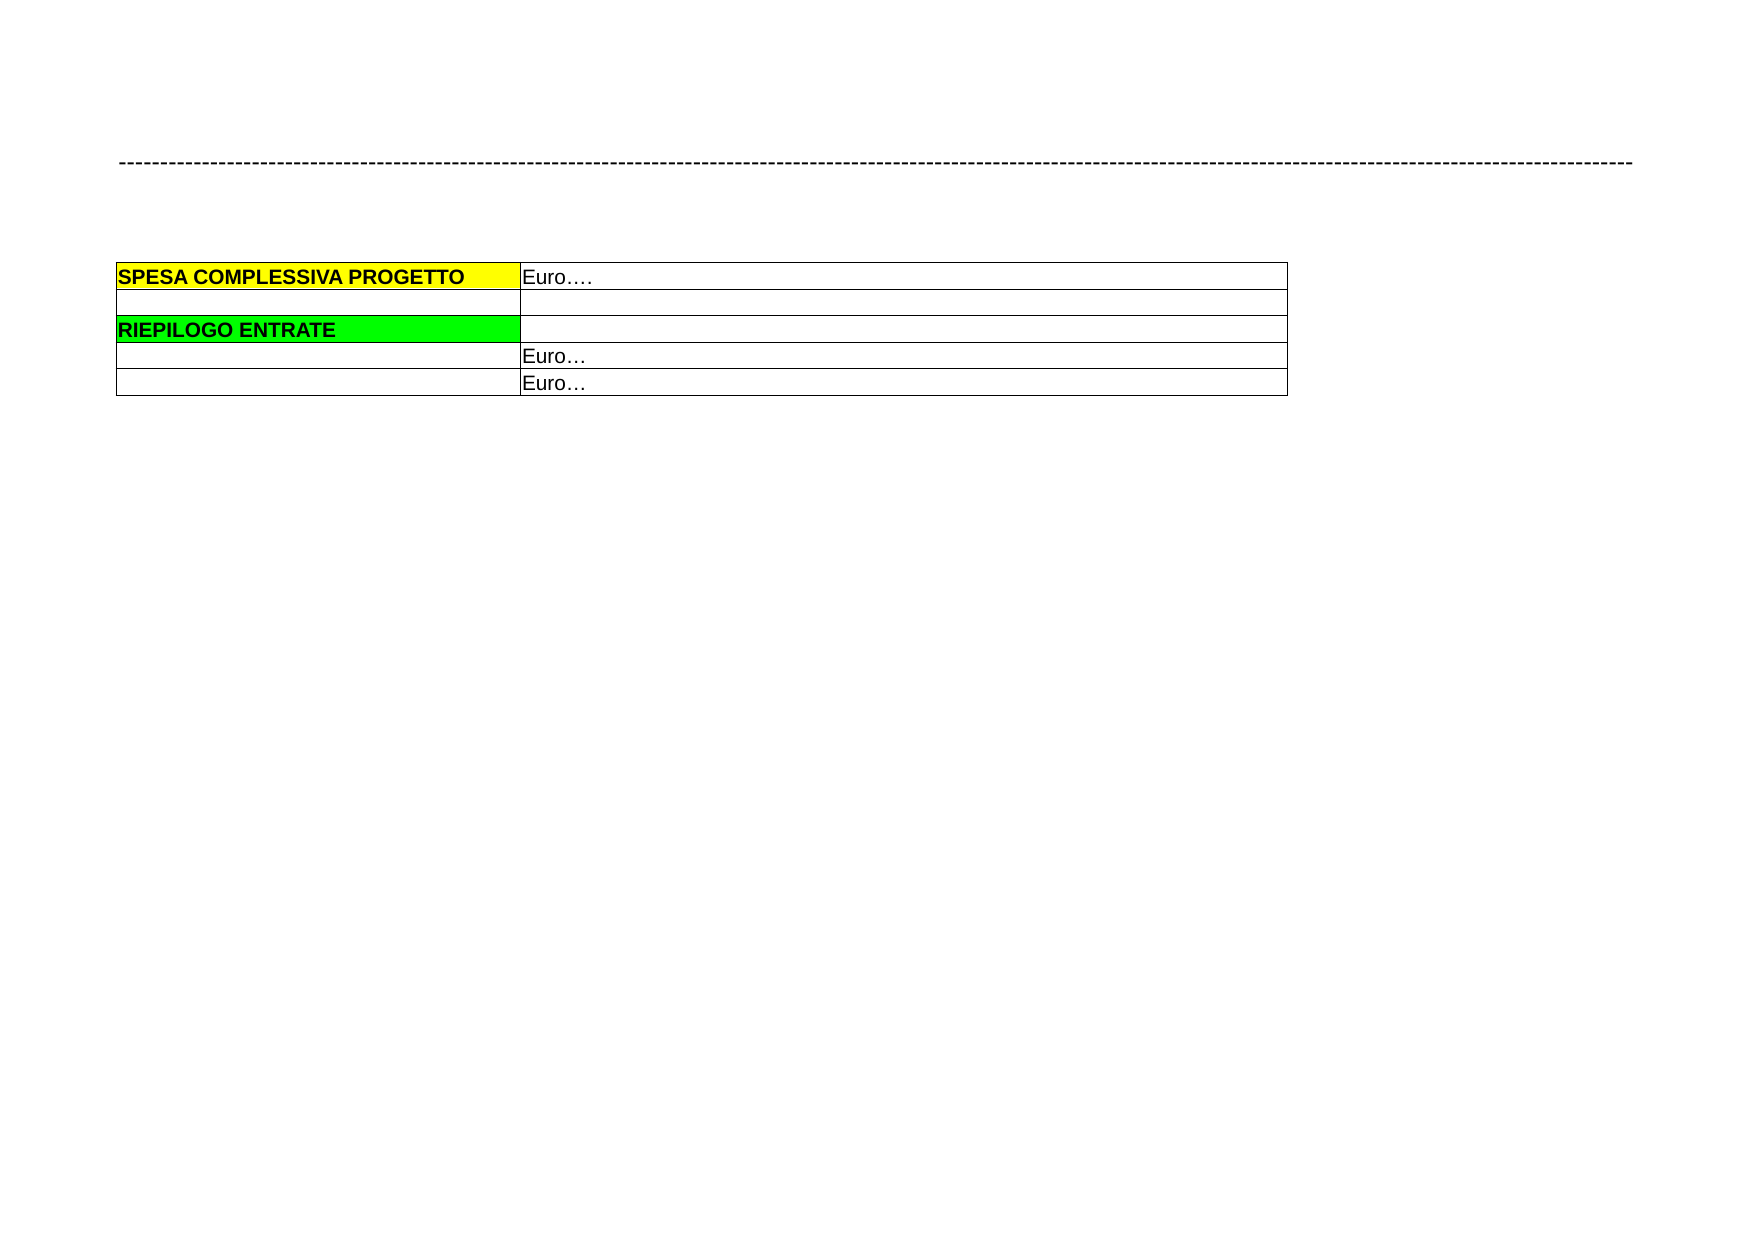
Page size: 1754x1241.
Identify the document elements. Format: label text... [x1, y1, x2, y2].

table_cell RIEPILOGO ENTRATE [117, 316, 520, 342]
table_cell [117, 369, 520, 395]
table_cell Euro… [521, 343, 1287, 368]
table_cell [117, 290, 520, 315]
table_cell Euro… [521, 369, 1287, 395]
table_cell [117, 343, 520, 368]
text -------------------------------------------------------------------------------------------------------------------------------------------------------------------------------------- [118, 147, 1636, 176]
table_header SPESA COMPLESSIVA PROGETTO [117, 263, 520, 288]
table_cell [521, 290, 1287, 315]
table_cell [521, 316, 1287, 342]
table_header Euro…. [521, 263, 1287, 288]
